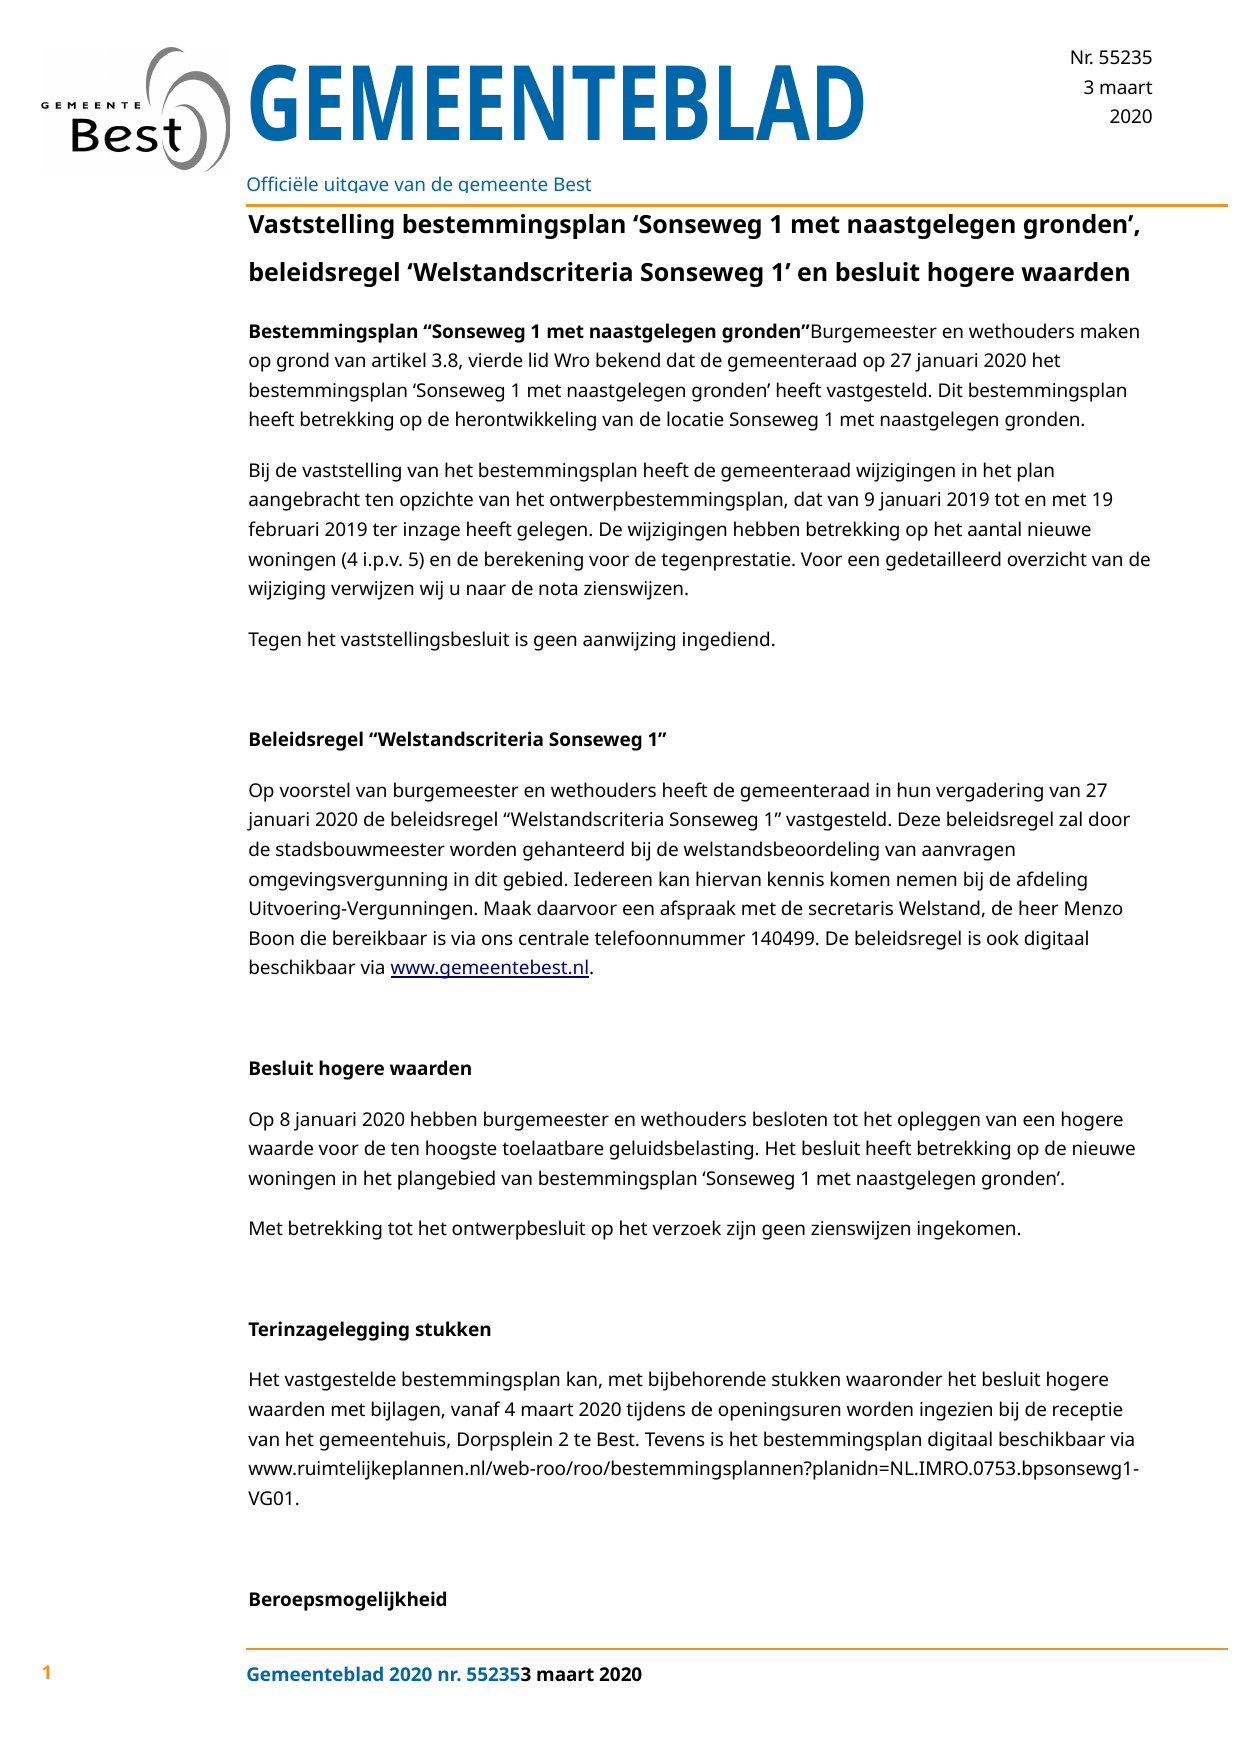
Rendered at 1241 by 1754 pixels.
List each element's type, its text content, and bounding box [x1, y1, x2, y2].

text Bestemmingsplan “Sonseweg 1 met naastgelegen gronden”Burgemeester en wethouders maken op grond van artikel 3.8, vierde lid Wro bekend dat de gemeenteraad op 27 januari 2020 het bestemmingsplan ‘Sonseweg 1 met naastgelegen gronden’ heeft vastgesteld. Dit bestemmingsplan heeft betrekking op de herontwikkeling van de locatie Sonseweg 1 met naastgelegen gronden. [248, 318, 1152, 432]
text Het vastgestelde bestemmingsplan kan, met bijbehorende stukken waaronder het besluit hogere waarden met bijlagen, vanaf 4 maart 2020 tijdens de openingsuren worden ingezien bij de receptie van het gemeentehuis, Dorpsplein 2 te Best. Tevens is het bestemmingsplan digitaal beschikbaar via www.ruimtelijkeplannen.nl/web-roo/roo/bestemmingsplannen?planidn=NL.IMRO.0753.bpsonsewg1-VG01. [248, 1367, 1152, 1511]
text Terinzagelegging stukken [248, 1316, 1152, 1342]
text Beroepsmogelijkheid [248, 1586, 1152, 1612]
text Beleidsregel “Welstandscriteria Sonseweg 1” [248, 727, 1152, 752]
text Op 8 januari 2020 hebben burgemeester en wethouders besloten tot het opleggen van een hogere waarde voor de ten hoogste toelaatbare geluidsbelasting. Het besluit heeft betrekking op de nieuwe woningen in het plangebied van bestemmingsplan ‘Sonseweg 1 met naastgelegen gronden’. [248, 1106, 1152, 1191]
text Tegen het vaststellingsbesluit is geen aanwijzing ingediend. [248, 626, 1152, 652]
text Met betrekking tot het ontwerpbesluit op het verzoek zijn geen zienswijzen ingekomen. [248, 1215, 1152, 1241]
text Vaststelling bestemmingsplan ‘Sonseweg 1 met naastgelegen gronden’, beleidsregel ‘Welstandscriteria Sonseweg 1’ en besluit hogere waarden [248, 207, 1152, 288]
text Bij de vaststelling van het bestemmingsplan heeft de gemeenteraad wijzigingen in het plan aangebracht ten opzichte van het ontwerpbestemmingsplan, dat van 9 januari 2019 tot en met 19 februari 2019 ter inzage heeft gelegen. De wijzigingen hebben betrekking op het aantal nieuwe woningen (4 i.p.v. 5) en de berekening voor de tegenprestatie. Voor een gedetailleerd overzicht van de wijziging verwijzen wij u naar de nota zienswijzen. [248, 457, 1152, 601]
text Besluit hogere waarden [248, 1055, 1152, 1081]
picture [41, 47, 231, 172]
text Op voorstel van burgemeester en wethouders heeft de gemeenteraad in hun vergadering van 27 januari 2020 de beleidsregel “Welstandscriteria Sonseweg 1” vastgesteld. Deze beleidsregel zal door de stadsbouwmeester worden gehanteerd bij de welstandsbeoordeling van aanvragen omgevingsvergunning in dit gebied. Iedereen kan hiervan kennis komen nemen bij de afdeling Uitvoering-Vergunningen. Maak daarvoor een afspraak met de secretaris Welstand, de heer Menzo Boon die bereikbaar is via ons centrale telefoonnummer 140499. De beleidsregel is ook digitaal beschikbaar via www.gemeentebest.nl. [248, 777, 1152, 980]
